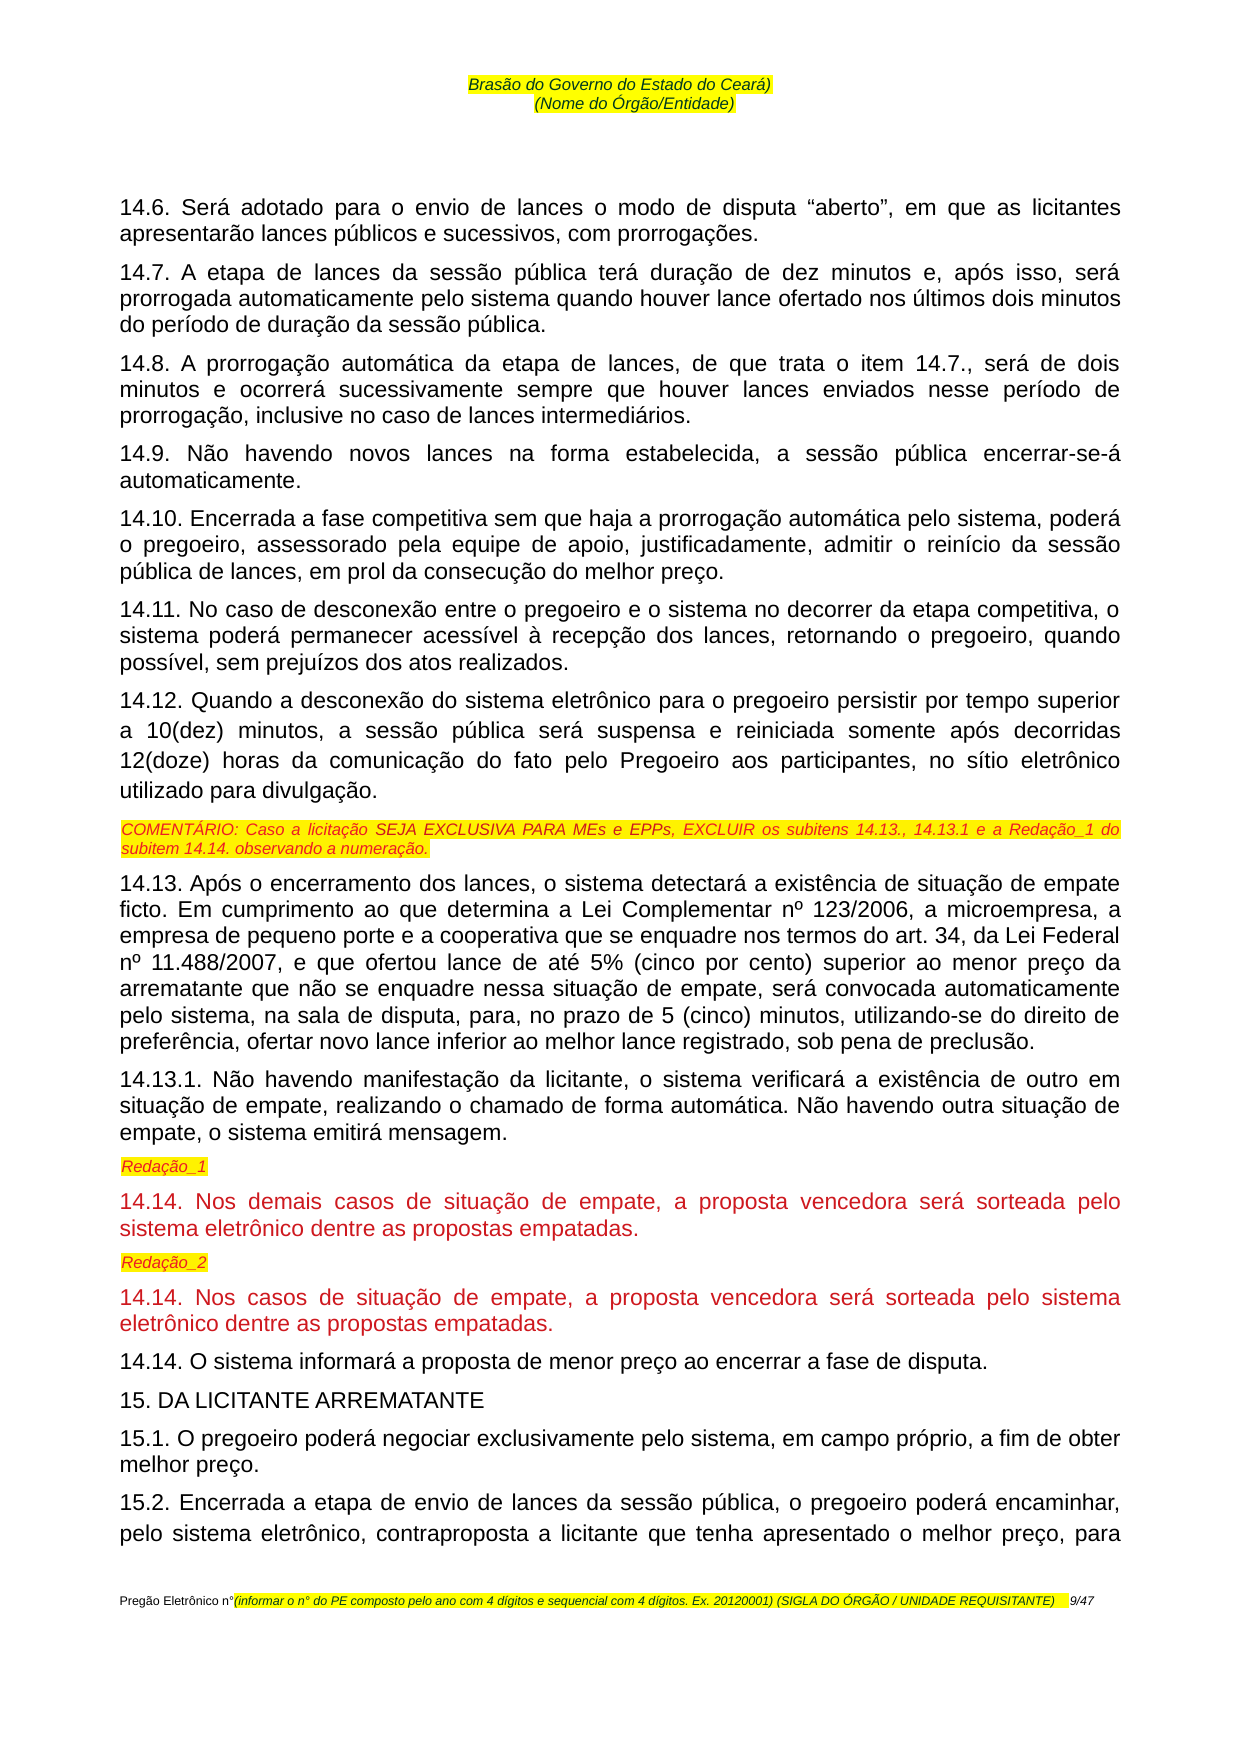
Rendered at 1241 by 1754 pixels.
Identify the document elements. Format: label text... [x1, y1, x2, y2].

list 14.12. Quando a desconexão do sistema eletrônico para o pregoeiro persistir por tempo superior a 10(dez) minutos, a sessão pública será suspensa e reiniciada somente após decorridas 12(doze) horas da comunicação do fato pelo Pregoeiro aos participantes, no sítio eletrônico utilizado para divulgação. [119, 687, 1121, 804]
text 14.9. Não havendo novos lances na forma estabelecida, a sessão pública encerrar-se-á automaticamente. [119, 440, 1121, 493]
text Redação_1 [121, 1157, 1121, 1176]
text 15. DA LICITANTE ARREMATANTE [119, 1387, 1121, 1413]
text 14.7. A etapa de lances da sessão pública terá duração de dez minutos e, após isso, será prorrogada automaticamente pelo sistema quando houver lance ofertado nos últimos dois minutos do período de duração da sessão pública. [119, 258, 1121, 338]
text 14.14. Nos demais casos de situação de empate, a proposta vencedora será sorteada pelo sistema eletrônico dentre as propostas empatadas. [119, 1188, 1121, 1241]
text 15.1. O pregoeiro poderá negociar exclusivamente pelo sistema, em campo próprio, a fim de obter melhor preço. [119, 1425, 1121, 1477]
list 15.2. Encerrada a etapa de envio de lances da sessão pública, o pregoeiro poderá encaminhar, pelo sistema eletrônico, contraproposta a licitante que tenha apresentado o melhor preço, para [119, 1489, 1121, 1546]
text 14.13.1. Não havendo manifestação da licitante, o sistema verificará a existência de outro em situação de empate, realizando o chamado de forma automática. Não havendo outra situação de empate, o sistema emitirá mensagem. [119, 1066, 1121, 1145]
text 14.13. Após o encerramento dos lances, o sistema detectará a existência de situação de empate ficto. Em cumprimento ao que determina a Lei Complementar nº 123/2006, a microempresa, a empresa de pequeno porte e a cooperativa que se enquadre nos termos do art. 34, da Lei Federal nº 11.488/2007, e que ofertou lance de até 5% (cinco por cento) superior ao menor preço da arrematante que não se enquadre nessa situação de empate, será convocada automaticamente pelo sistema, na sala de disputa, para, no prazo de 5 (cinco) minutos, utilizando-se do direito de preferência, ofertar novo lance inferior ao melhor lance registrado, sob pena de preclusão. [119, 870, 1121, 1054]
text 14.6. Será adotado para o envio de lances o modo de disputa “aberto”, em que as licitantes apresentarão lances públicos e sucessivos, com prorrogações. [119, 194, 1121, 247]
text COMENTÁRIO: Caso a licitação SEJA EXCLUSIVA PARA MEs e EPPs, EXCLUIR os subitens 14.13., 14.13.1 e a Redação_1 do subitem 14.14. observando a numeração. [121, 819, 1121, 858]
text 14.14. Nos casos de situação de empate, a proposta vencedora será sorteada pelo sistema eletrônico dentre as propostas empatadas. [119, 1284, 1121, 1336]
text 14.11. No caso de desconexão entre o pregoeiro e o sistema no decorrer da etapa competitiva, o sistema poderá permanecer acessível à recepção dos lances, retornando o pregoeiro, quando possível, sem prejuízos dos atos realizados. [119, 596, 1121, 675]
text 14.10. Encerrada a fase competitiva sem que haja a prorrogação automática pelo sistema, poderá o pregoeiro, assessorado pela equipe de apoio, justificadamente, admitir o reinício da sessão pública de lances, em prol da consecução do melhor preço. [119, 505, 1121, 584]
text 14.14. O sistema informará a proposta de menor preço ao encerrar a fase de disputa. [119, 1348, 1121, 1375]
text Redação_2 [121, 1253, 1121, 1272]
text 14.8. A prorrogação automática da etapa de lances, de que trata o item 14.7., será de dois minutos e ocorrerá sucessivamente sempre que houver lances enviados nesse período de prorrogação, inclusive no caso de lances intermediários. [119, 349, 1121, 428]
